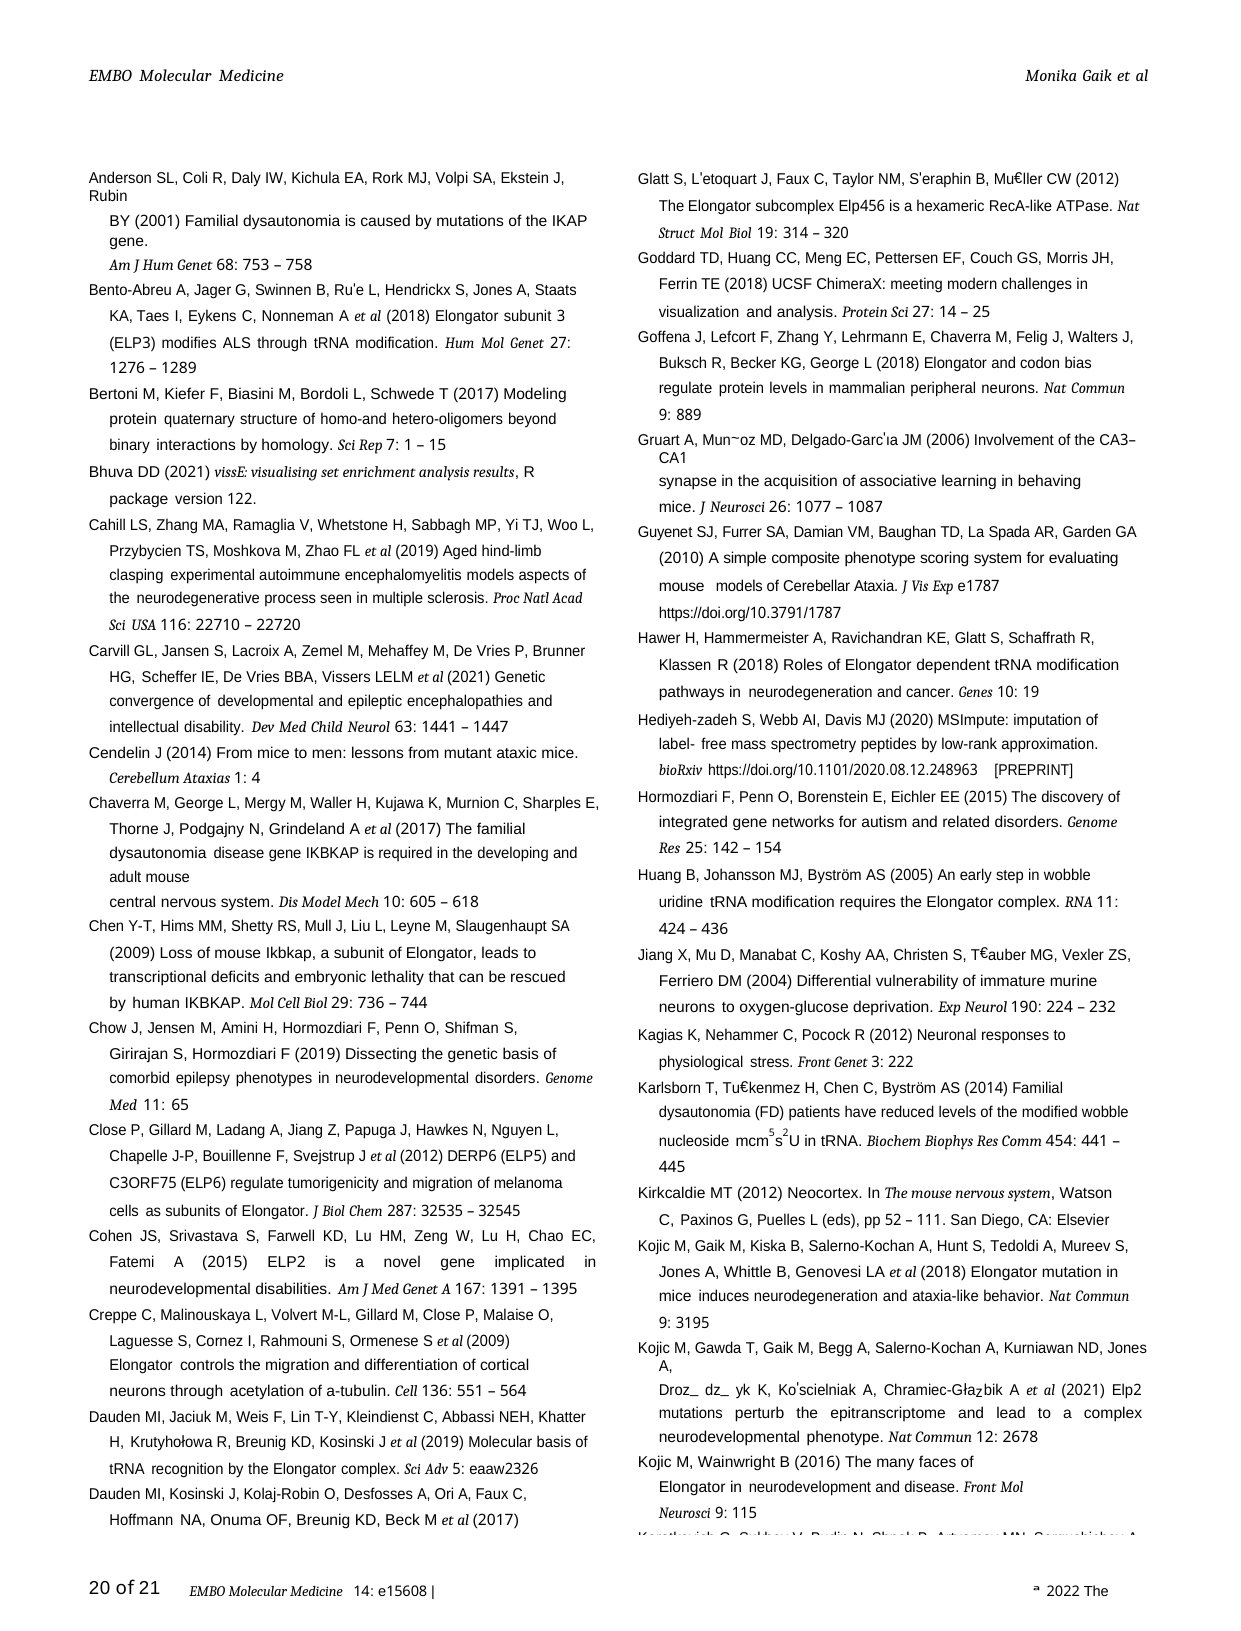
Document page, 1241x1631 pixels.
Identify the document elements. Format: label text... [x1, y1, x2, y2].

text Hediyeh-zadeh S, Webb AI, Davis MJ (2020) MSImpute: imputation of label- free mass spectrometry peptides by low-rank approximation. bioRxiv https://doi.org/10.1101/2020.08.12.248963 [PREPRINT] [638, 708, 1137, 780]
text BY (2001) Familial dysautonomia is caused by mutations of the IKAP gene. [109, 210, 604, 249]
text Carvill GL, Jansen S, Lacroix A, Zemel M, Mehaffey M, De Vries P, Brunner HG, Scheffer IE, De Vries BBA, Vissers LELM et al (2021) Genetic convergence of developmental and epileptic encephalopathies and intellectual disability. Dev Med Child Neurol 63: 1441 – 1447 [88, 641, 600, 737]
text Goddard TD, Huang CC, Meng EC, Pettersen EF, Couch GS, Morris JH, Ferrin TE (2018) UCSF ChimeraX: meeting modern challenges in visualization and analysis. Protein Sci 27: 14 – 25 [638, 249, 1135, 322]
text Chen Y-T, Hims MM, Shetty RS, Mull J, Liu L, Leyne M, Slaugenhaupt SA (2009) Loss of mouse Ikbkap, a subunit of Elongator, leads to transcriptional deficits and embryonic lethality that can be rescued by human IKBKAP. Mol Cell Biol 29: 736 – 744 [88, 917, 575, 1013]
text Girirajan S, Hormozdiari F (2019) Dissecting the genetic basis of comorbid epilepsy phenotypes in neurodevelopmental disorders. Genome Med 11: 65 [109, 1043, 599, 1115]
text synapse in the acquisition of associative learning in behaving mice. J Neurosci 26: 1077 – 1087 [658, 472, 1113, 517]
text Kojic M, Gawda T, Gaik M, Begg A, Salerno-Kochan A, Kurniawan ND, Jones A, [638, 1339, 1151, 1375]
text Bhuva DD (2021) vissE: visualising set enrichment analysis results, R package version 122. [88, 461, 588, 509]
text central nervous system. Dis Model Mech 10: 605 – 618 [109, 891, 604, 912]
text Chaverra M, George L, Mergy M, Waller H, Kujawa K, Murnion C, Sharples E, Thorne J, Podgajny N, Grindeland A et al (2017) The familial dysautonomia disease gene IKBKAP is required in the developing and adult mouse [88, 793, 602, 885]
text EMBO Molecular Medicine [88, 66, 291, 86]
text Creppe C, Malinouskaya L, Volvert M-L, Gillard M, Close P, Malaise O, Laguesse S, Cornez I, Rahmouni S, Ormenese S et al (2009) Elongator controls the migration and differentiation of cortical neurons through acetylation of a-tubulin. Cell 136: 551 – 564 [88, 1305, 570, 1401]
text Cendelin J (2014) From mice to men: lessons from mutant ataxic mice. [88, 744, 604, 762]
text Kirkcaldie MT (2012) Neocortex. In The mouse nervous system, Watson C, Paxinos G, Puelles L (eds), pp 52 – 111. San Diego, CA: Elsevier [638, 1182, 1117, 1230]
text Am J Hum Genet 68: 753 – 758 [109, 254, 604, 275]
text EMBO Molecular Medicine 14: e15608 | 2022 [189, 1581, 462, 1599]
text Anderson SL, Coli R, Daly IW, Kichula EA, Rork MJ, Volpi SA, Ekstein J, Rubin [88, 168, 604, 204]
text Goffena J, Lefcort F, Zhang Y, Lehrmann E, Chaverra M, Felig J, Walters J, Buksch R, Becker KG, George L (2018) Elongator and codon bias regulate protein levels in mammalian peripheral neurons. Nat Commun 9: 889 [638, 328, 1135, 424]
text Dauden MI, Kosinski J, Kolaj-Robin O, Desfosses A, Ori A, Faux C, Hoffmann NA, Onuma OF, Breunig KD, Beck M et al (2017) Architecture of the yeast Elongator complex. EMBO Rep 18: 264 – 279 [88, 1485, 593, 1535]
text Bertoni M, Kiefer F, Biasini M, Bordoli L, Schwede T (2017) Modeling protein quaternary structure of homo-and hetero-oligomers beyond binary interactions by homology. Sci Rep 7: 1 – 15 [88, 383, 589, 455]
text Cahill LS, Zhang MA, Ramaglia V, Whetstone H, Sabbagh MP, Yi TJ, Woo L, Przybycien TS, Moshkova M, Zhao FL et al (2019) Aged hind-limb clasping experimental autoimmune encephalomyelitis models aspects of the neurodegenerative process seen in multiple sclerosis. Proc Natl Acad Sci USA 116: 22710 – 22720 [88, 515, 597, 635]
text Jiang X, Mu D, Manabat C, Koshy AA, Christen S, T€auber MG, Vexler ZS, Ferriero DM (2004) Differential vulnerability of immature murine neurons to oxygen-glucose deprivation. Exp Neurol 190: 224 – 232 [638, 944, 1144, 1017]
text Hormozdiari F, Penn O, Borenstein E, Eichler EE (2015) The discovery of integrated gene networks for autism and related disorders. Genome Res 25: 142 – 154 [638, 786, 1129, 858]
text Bento-Abreu A, Jager G, Swinnen B, Ru'e L, Hendrickx S, Jones A, Staats KA, Taes I, Eykens C, Nonneman A et al (2018) Elongator subunit 3 (ELP3) modifies ALS through tRNA modification. Hum Mol Genet 27: [88, 280, 599, 353]
text Monika Gaik et al [1025, 66, 1154, 86]
text Kagias K, Nehammer C, Pocock R (2012) Neuronal responses to physiological stress. Front Genet 3: 222 [638, 1023, 1142, 1072]
text Glatt S, L'etoquart J, Faux C, Taylor NM, S'eraphin B, Mu€ller CW (2012) The Elongator subcomplex Elp456 is a hexameric RecA-like ATPase. Nat Struct Mol Biol 19: 314 – 320 [638, 168, 1143, 243]
text Kojic M, Gaik M, Kiska B, Salerno-Kochan A, Hunt S, Tedoldi A, Mureev S, Jones A, Whittle B, Genovesi LA et al (2018) Elongator mutation in mice induces neurodegeneration and ataxia-like behavior. Nat Commun 9: 3195 [638, 1236, 1145, 1333]
text ª 2022 The Authors [1031, 1581, 1154, 1600]
text Cohen JS, Srivastava S, Farwell KD, Lu HM, Zeng W, Lu H, Chao EC, Fatemi A (2015) ELP2 is a novel gene implicated in neurodevelopmental disabilities. Am J Med Genet A 167: 1391 – 1395 [88, 1226, 597, 1299]
text Close P, Gillard M, Ladang A, Jiang Z, Papuga J, Hawkes N, Nguyen L, Chapelle J-P, Bouillenne F, Svejstrup J et al (2012) DERP6 (ELP5) and C3ORF75 (ELP6) regulate tumorigenicity and migration of melanoma cells as subunits of Elongator. J Biol Chem 287: 32535 – 32545 [88, 1121, 594, 1221]
text Kojic M, Wainwright B (2016) The many faces of Elongator in neurodevelopment and disease. Front Mol Neurosci 9: 115 [638, 1451, 1043, 1523]
text Karlsborn T, Tu€kenmez H, Chen C, Byström AS (2014) Familial dysautonomia (FD) patients have reduced levels of the modified wobble nucleoside mcm5s2U in tRNA. Biochem Biophys Res Comm 454: 441 – 445 [638, 1077, 1142, 1177]
text Guyenet SJ, Furrer SA, Damian VM, Baughan TD, La Spada AR, Garden GA (2010) A simple composite phenotype scoring system for evaluating mouse models of Cerebellar Ataxia. J Vis Exp e1787 https://doi.org/10.3791/1787 [638, 523, 1144, 623]
text Hawer H, Hammermeister A, Ravichandran KE, Glatt S, Schaffrath R, Klassen R (2018) Roles of Elongator dependent tRNA modification pathways in neurodegeneration and cancer. Genes 10: 19 [638, 629, 1140, 702]
text Droz_ dz_ yk K, Ko'scielniak A, Chramiec-Głazbik A et al (2021) Elp2 mutations perturb the epitranscriptome and lead to a complex neurodevelopmental phenotype. Nat Commun 12: 2678 [658, 1376, 1142, 1447]
text Cerebellum Ataxias 1: 4 [109, 767, 604, 788]
text Huang B, Johansson MJ, Byström AS (2005) An early step in wobble uridine tRNA modification requires the Elongator complex. RNA 11: 424 – 436 [638, 864, 1132, 939]
text Dauden MI, Jaciuk M, Weis F, Lin T-Y, Kleindienst C, Abbassi NEH, Khatter H, Krutyhołowa R, Breunig KD, Kosinski J et al (2019) Molecular basis of tRNA recognition by the Elongator complex. Sci Adv 5: eaaw2326 [88, 1408, 601, 1479]
text 20 of 21 [88, 1577, 162, 1598]
text Chow J, Jensen M, Amini H, Hormozdiari F, Penn O, Shifman S, [88, 1019, 604, 1037]
text 1276 – 1289 [109, 359, 604, 378]
text Gruart A, Mun~oz MD, Delgado-Garc'ıa JM (2006) Involvement of the CA3–CA1 [638, 431, 1151, 467]
